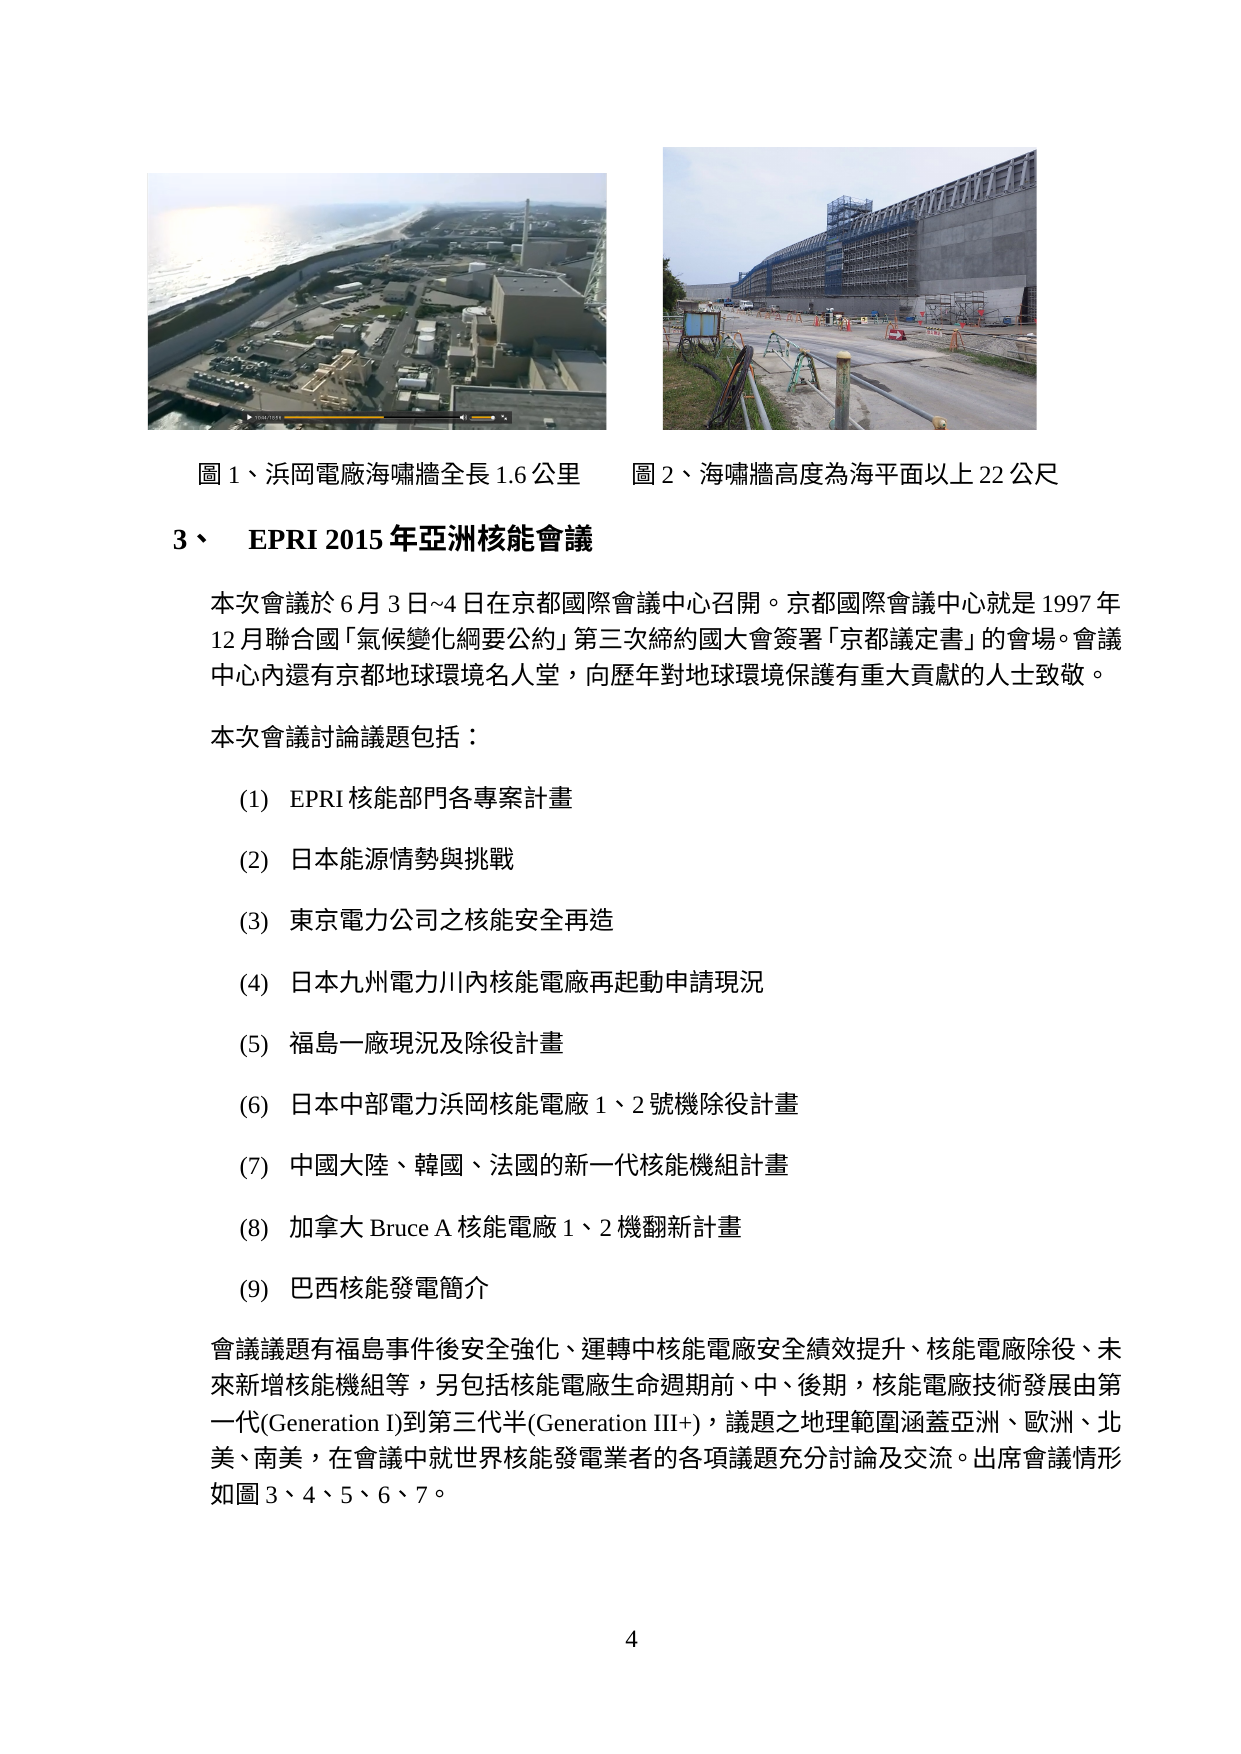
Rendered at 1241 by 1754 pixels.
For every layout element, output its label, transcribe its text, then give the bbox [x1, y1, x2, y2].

list 加拿大Bruce A核能電廠1、2機翻新計畫 [239, 1207, 1122, 1243]
list 日本中部電力浜岡核能電廠1、2號機除役計畫 [239, 1084, 1122, 1121]
picture [147, 173, 607, 430]
text 本次會議於6月3日~4日在京都國際會議中心召開。京都國際會議中心就是1997年12月聯合國「氣候變化綱要公約」第三次締約國大會簽署「京都議定書」的會場。會議中心內還有京都地球環境名人堂，向歷年對地球環境保護有重大貢獻的人士致敬。 [210, 583, 1122, 692]
list 中國大陸、韓國、法國的新一代核能機組計畫 [239, 1146, 1122, 1182]
list 日本九州電力川內核能電廠再起動申請現況 [239, 962, 1122, 998]
list EPRI核能部門各專案計畫 [239, 778, 1122, 814]
picture [662, 147, 1037, 430]
list EPRI 2015年亞洲核能會議 [173, 516, 1122, 558]
text 圖1、浜岡電廠海嘯牆全長1.6公里 圖2、海嘯牆高度為海平面以上22公尺 [148, 455, 1122, 491]
list 日本能源情勢與挑戰 [239, 839, 1122, 876]
list 巴西核能發電簡介 [239, 1268, 1122, 1304]
text 會議議題有福島事件後安全強化、運轉中核能電廠安全績效提升、核能電廠除役、未來新增核能機組等，另包括核能電廠生命週期前、中、後期，核能電廠技術發展由第一代(Generation I)到第三代半(Generation III+)，議題之地理範圍涵蓋亞洲、歐洲、北美、南美，在會議中就世界核能發電業者的各項議題充分討論及交流。出席會議情形如圖3、4、5、6、7。 [210, 1329, 1122, 1511]
text 本次會議討論議題包括： [210, 717, 1122, 753]
list 東京電力公司之核能安全再造 [239, 901, 1122, 937]
list 福島一廠現況及除役計畫 [239, 1023, 1122, 1059]
